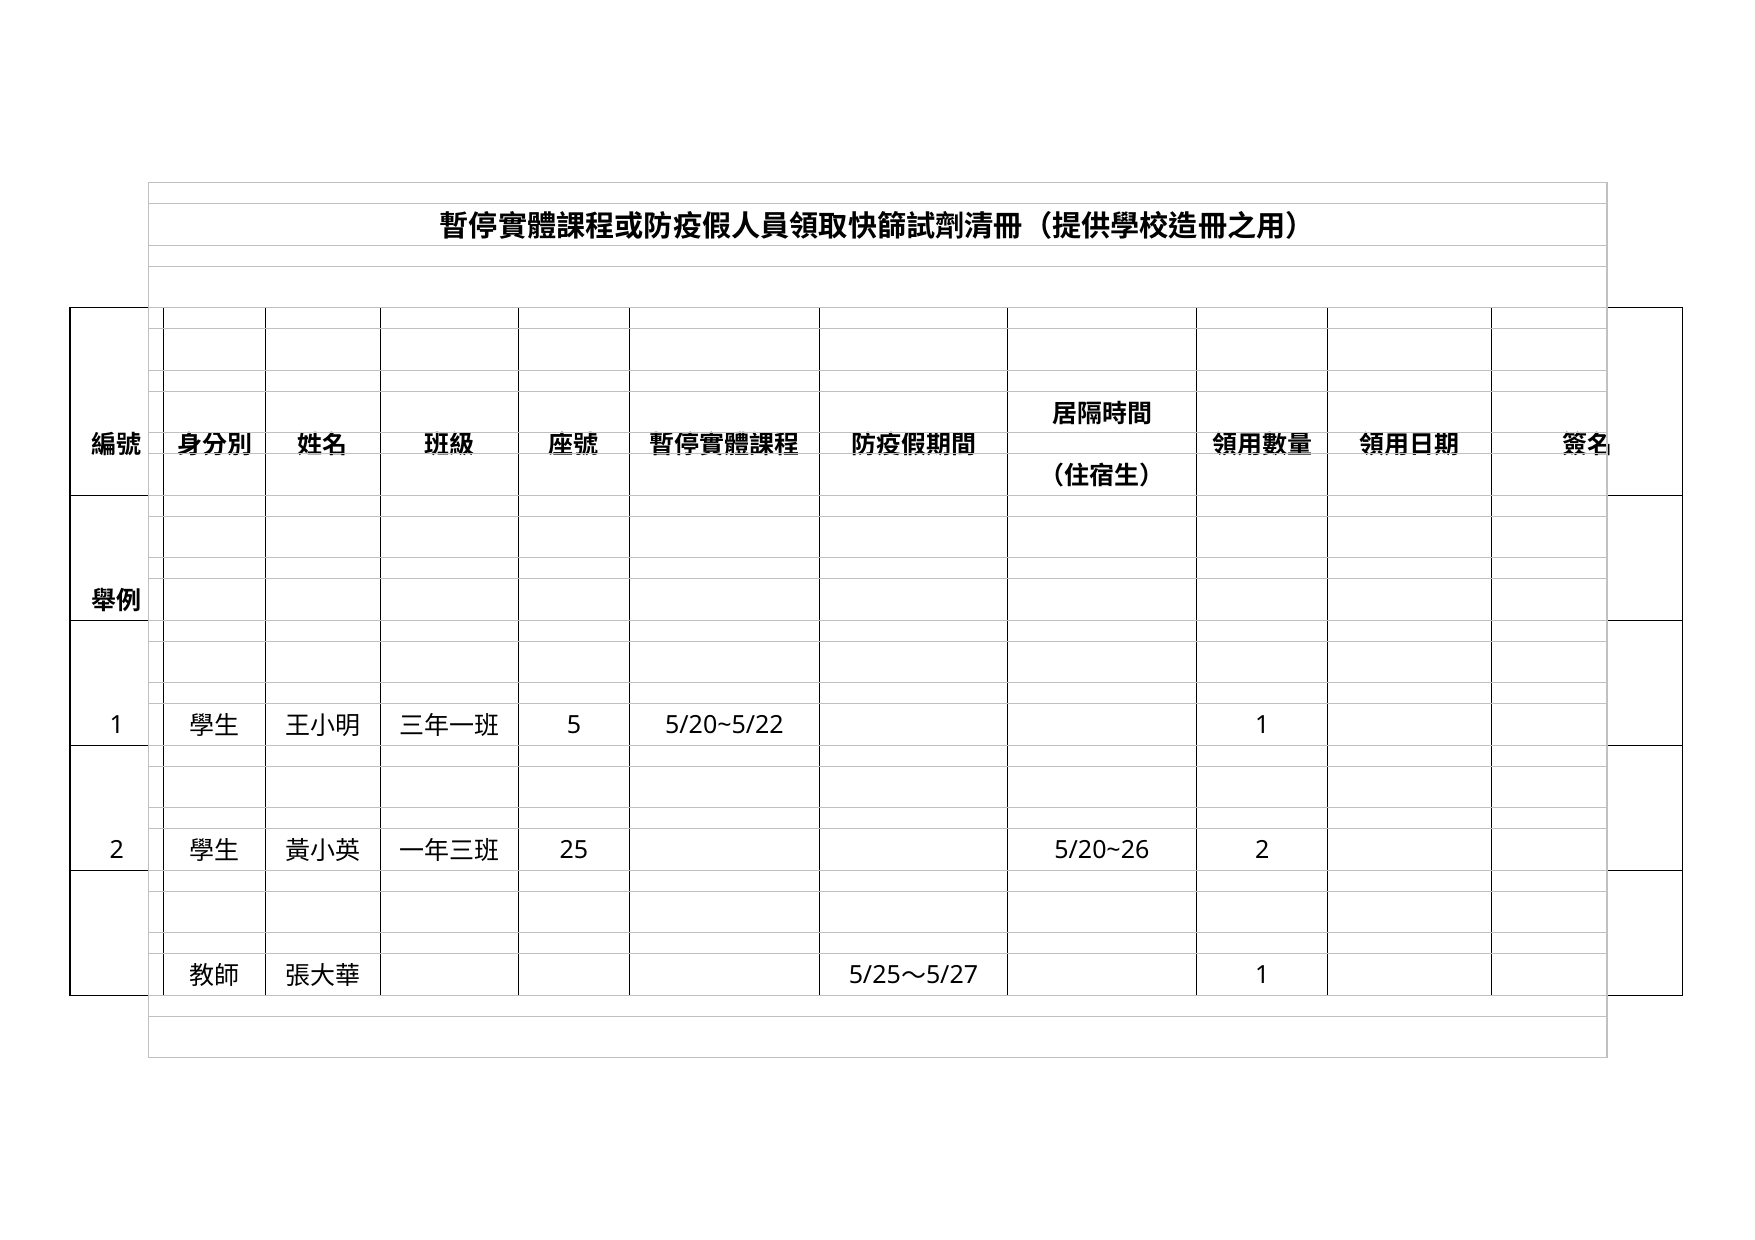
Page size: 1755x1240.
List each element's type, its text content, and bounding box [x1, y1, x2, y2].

table_cell [630, 517, 819, 557]
table_cell 教師 [164, 954, 265, 995]
table_header 簽名 [1492, 308, 1606, 328]
table_header [149, 371, 163, 391]
table_cell [381, 954, 518, 995]
table_header [1008, 371, 1196, 391]
table_cell [1008, 704, 1196, 745]
table_header 座號 [519, 371, 629, 391]
table_header 班級 [381, 433, 427, 453]
table_header 姓名 [317, 433, 331, 453]
table_cell 5/20~26 [1008, 829, 1196, 870]
table_header [1008, 308, 1196, 328]
table_header 座號 [585, 433, 629, 453]
table_cell [1008, 683, 1196, 703]
table_cell [820, 704, 1007, 745]
table_cell [266, 871, 380, 891]
table_cell [149, 558, 163, 578]
table_header 防疫假期間 [912, 433, 940, 453]
table_cell [266, 808, 380, 828]
table_cell [1492, 767, 1606, 807]
table_cell [820, 683, 1007, 703]
table_header 身分別 [191, 433, 211, 453]
table_header 身分別 [164, 329, 265, 370]
table_cell [1008, 621, 1196, 641]
table_cell [164, 808, 265, 828]
table_cell [1197, 517, 1327, 557]
table_cell [630, 871, 819, 891]
table_cell [519, 746, 629, 766]
table_cell 學生 [164, 829, 265, 870]
table_cell [1492, 642, 1606, 682]
table_cell [164, 558, 265, 578]
table_header 領用日期 [1406, 433, 1413, 453]
table_header 姓名 [266, 371, 380, 391]
table_header 防疫假期間 [820, 433, 853, 453]
table_cell 王小明 [266, 704, 380, 745]
table_header 身分別 [164, 392, 265, 432]
table_cell [1197, 892, 1327, 932]
table_cell [149, 808, 163, 828]
table_header 防疫假期間 [956, 433, 971, 453]
table_cell [381, 579, 518, 620]
table_cell [266, 496, 380, 516]
table_cell 1 [1197, 954, 1327, 995]
table_header 班級 [430, 433, 436, 451]
table_cell [381, 683, 518, 703]
table_cell [630, 933, 819, 953]
table_header [149, 433, 163, 453]
table_cell [630, 954, 819, 995]
table_cell [630, 892, 819, 932]
table_header 座號 [519, 392, 629, 432]
table_header 簽名 [1492, 392, 1606, 432]
table_header 簽名 [1608, 308, 1682, 495]
table_cell [820, 933, 1007, 953]
table_header [1008, 433, 1196, 453]
table_header [149, 392, 163, 432]
table_cell [149, 829, 163, 870]
table_header 領用日期 [1328, 371, 1491, 391]
table_cell [164, 621, 265, 641]
table_header 簽名 [1492, 329, 1606, 370]
table_cell [1492, 558, 1606, 578]
table_header 領用數量 [1259, 433, 1267, 453]
table_cell [149, 704, 163, 745]
table_header 防疫假期間 [974, 433, 1007, 453]
table_header 班級 [381, 371, 518, 391]
table_cell [1008, 496, 1196, 516]
table_cell 5/25～5/27 [820, 954, 1007, 995]
table_cell [266, 642, 380, 682]
table_cell [1492, 892, 1606, 932]
table_cell [1328, 517, 1491, 557]
table_header 暫停實體課程 [630, 371, 819, 391]
table_cell [1492, 871, 1606, 891]
table_cell [381, 767, 518, 807]
table_header 領用數量 [1197, 371, 1327, 391]
table_cell 學生 [164, 704, 265, 745]
table_cell [820, 871, 1007, 891]
table_header 領用數量 [1197, 329, 1327, 370]
table_cell [1492, 808, 1606, 828]
table_cell 張大華 [266, 954, 380, 995]
table_cell 5/20~5/22 [630, 704, 819, 745]
table_cell [1328, 892, 1491, 932]
table_cell [266, 579, 380, 620]
table_cell [149, 892, 163, 932]
table_header 防疫假期間 [856, 433, 867, 453]
table_header 姓名 [333, 447, 341, 452]
table_cell 5 [519, 704, 629, 745]
table_header 班級 [381, 454, 518, 495]
table_header 領用數量 [1197, 454, 1327, 495]
table_header 暫停實體課程 [630, 308, 819, 328]
table_header 簽名 [1598, 447, 1606, 452]
table_header 領用日期 [1328, 329, 1491, 370]
table_cell [1492, 621, 1606, 641]
table_header 簽名 [1492, 371, 1606, 391]
table_cell [630, 496, 819, 516]
table_cell [1492, 829, 1606, 870]
table_cell [630, 579, 819, 620]
table_cell [630, 683, 819, 703]
table_cell [1008, 767, 1196, 807]
text 暫停實體課程或防疫假人員領取快篩試劑清冊（提供學校造冊之用） [149, 204, 1606, 245]
table_cell [266, 746, 380, 766]
table_cell [1492, 517, 1606, 557]
table_cell [519, 683, 629, 703]
table_cell [1492, 933, 1606, 953]
table_header 領用數量 [1301, 433, 1327, 453]
table_cell [381, 808, 518, 828]
table_cell [266, 933, 380, 953]
table_cell [381, 746, 518, 766]
table_cell [381, 558, 518, 578]
table_cell [1608, 871, 1682, 995]
table_cell [149, 579, 163, 620]
table_header 暫停實體課程 [630, 454, 819, 495]
table_cell [519, 642, 629, 682]
table_cell [1608, 496, 1682, 620]
table_header 座號 [553, 433, 589, 453]
table_cell [71, 871, 148, 995]
table_cell [1608, 746, 1682, 870]
table_cell [1608, 621, 1682, 745]
table_header 身分別 [220, 433, 232, 453]
table_cell [630, 558, 819, 578]
table_cell [1492, 683, 1606, 703]
table_cell [1328, 642, 1491, 682]
table_cell [1197, 746, 1327, 766]
table_header 領用數量 [1197, 308, 1327, 328]
table_cell [266, 767, 380, 807]
table_cell [1008, 808, 1196, 828]
table_cell [149, 517, 163, 557]
table_cell [519, 871, 629, 891]
table_cell [519, 621, 629, 641]
table_header 領用日期 [1328, 454, 1491, 495]
table_cell [820, 517, 1007, 557]
table_cell [1328, 579, 1491, 620]
table_header 防疫假期間 [820, 392, 1007, 432]
table_header 姓名 [266, 454, 380, 495]
table_cell [266, 892, 380, 932]
table_header 領用日期 [1328, 308, 1491, 328]
table_header 暫停實體課程 [680, 433, 726, 453]
table_cell [820, 808, 1007, 828]
table_cell [519, 767, 629, 807]
table_header 班級 [381, 308, 518, 328]
table_cell [820, 892, 1007, 932]
table_cell [164, 517, 265, 557]
table_header 座號 [519, 308, 629, 328]
table_cell [1328, 808, 1491, 828]
table_header 簽名 [1492, 433, 1596, 453]
table_cell [1328, 954, 1491, 995]
table_cell [1197, 642, 1327, 682]
table_cell [1328, 496, 1491, 516]
table_header 座號 [519, 433, 560, 453]
table_cell [519, 892, 629, 932]
table_cell [1197, 767, 1327, 807]
table_cell [519, 954, 629, 995]
table_cell [381, 642, 518, 682]
table_header 編號 [71, 308, 148, 495]
table_header 身分別 [164, 433, 188, 453]
table_header 領用日期 [1378, 433, 1388, 453]
table_cell [1328, 621, 1491, 641]
table_cell [1197, 621, 1327, 641]
table_cell 黃小英 [266, 829, 380, 870]
table_header 簽名 [1492, 454, 1606, 495]
table_header 防疫假期間 [820, 308, 1007, 328]
table_header 班級 [381, 392, 518, 432]
table_header 身分別 [250, 433, 265, 453]
table_cell [1197, 808, 1327, 828]
table_cell [1328, 871, 1491, 891]
table_header 領用數量 [1231, 433, 1241, 453]
table_cell [1492, 954, 1606, 995]
table_header 暫停實體課程 [630, 433, 679, 453]
table_cell [1328, 704, 1491, 745]
table_cell [1197, 683, 1327, 703]
table_header 領用數量 [1197, 433, 1224, 453]
table_cell [630, 642, 819, 682]
table_header 班級 [436, 443, 442, 453]
table_header 身分別 [211, 444, 219, 453]
table_cell [1008, 558, 1196, 578]
table_cell [1008, 871, 1196, 891]
table_header 領用日期 [1328, 392, 1491, 432]
table_cell [1197, 579, 1327, 620]
table_cell [1008, 746, 1196, 766]
table_cell [266, 683, 380, 703]
table_cell [381, 892, 518, 932]
table_header 姓名 [266, 433, 302, 453]
table_cell [164, 579, 265, 620]
table_header 防疫假期間 [867, 433, 889, 453]
table_header 防疫假期間 [820, 454, 1007, 495]
table_cell 1 [1197, 704, 1327, 745]
table_cell [266, 621, 380, 641]
table_cell [1008, 954, 1196, 995]
table_header 姓名 [266, 308, 380, 328]
table_cell [1197, 871, 1327, 891]
table_cell [1492, 579, 1606, 620]
table_cell [1008, 579, 1196, 620]
table_cell [820, 642, 1007, 682]
table_cell 舉例 [71, 496, 148, 620]
table_cell [149, 496, 163, 516]
table_header 暫停實體課程 [630, 392, 819, 432]
table_header （住宿生） [1008, 454, 1196, 495]
table_header 身分別 [164, 454, 265, 495]
table_cell [630, 767, 819, 807]
table_cell [1197, 558, 1327, 578]
table_cell 一年三班 [381, 829, 518, 870]
table_cell [820, 767, 1007, 807]
table_cell [381, 517, 518, 557]
table_cell [630, 829, 819, 870]
table_header 領用數量 [1197, 392, 1327, 432]
table_cell [1008, 892, 1196, 932]
table_cell 2 [1197, 829, 1327, 870]
table_header 領用日期 [1367, 445, 1379, 453]
table_cell [381, 621, 518, 641]
table_cell [820, 621, 1007, 641]
table_cell 25 [519, 829, 629, 870]
table_cell [381, 496, 518, 516]
table_cell [164, 683, 265, 703]
table_header 身分別 [208, 433, 220, 441]
text [149, 183, 1606, 203]
table_cell [149, 621, 163, 641]
table_cell [149, 871, 163, 891]
table_cell [149, 954, 163, 995]
table_cell [266, 517, 380, 557]
table_cell [820, 829, 1007, 870]
table_cell [149, 746, 163, 766]
table_cell [1197, 496, 1327, 516]
table_header 防疫假期間 [883, 433, 905, 453]
table_cell [1328, 746, 1491, 766]
table_cell [164, 933, 265, 953]
table_header 領用數量 [1220, 445, 1232, 453]
table_cell [164, 767, 265, 807]
table_cell [1328, 829, 1491, 870]
table_cell [149, 683, 163, 703]
table_cell [630, 621, 819, 641]
table_cell [820, 558, 1007, 578]
table_header 暫停實體課程 [767, 433, 779, 453]
table_cell 1 [71, 621, 148, 745]
table_cell [519, 517, 629, 557]
table_cell [1008, 933, 1196, 953]
table_cell [149, 767, 163, 807]
table_cell [519, 558, 629, 578]
table_cell [164, 871, 265, 891]
table_cell [164, 892, 265, 932]
table_cell 三年一班 [381, 704, 518, 745]
table_header 領用數量 [1280, 433, 1298, 453]
table_cell [164, 746, 265, 766]
table_cell [1008, 642, 1196, 682]
table_header 身分別 [164, 308, 265, 328]
table_cell [381, 871, 518, 891]
table_cell [1008, 517, 1196, 557]
table_cell [1328, 558, 1491, 578]
table_header 防疫假期間 [820, 329, 1007, 370]
table_cell [1492, 704, 1606, 745]
table_header 暫停實體課程 [744, 433, 764, 453]
table_cell [519, 933, 629, 953]
table_header 班級 [381, 329, 518, 370]
table_cell [519, 579, 629, 620]
table_cell [519, 808, 629, 828]
table_cell [149, 642, 163, 682]
table_header 身分別 [234, 433, 247, 453]
table_cell [1197, 933, 1327, 953]
table_header 暫停實體課程 [782, 433, 819, 453]
table_cell [266, 558, 380, 578]
table_header 班級 [445, 433, 462, 453]
table_cell [630, 808, 819, 828]
table_cell 2 [71, 746, 148, 870]
table_cell [630, 746, 819, 766]
table_header 姓名 [334, 433, 380, 453]
table_cell [1492, 746, 1606, 766]
table_header 暫停實體課程 [630, 329, 819, 370]
table_cell [820, 496, 1007, 516]
table_header 領用日期 [1457, 433, 1491, 453]
table_cell [1328, 683, 1491, 703]
table_header [1008, 329, 1196, 370]
table_cell [149, 933, 163, 953]
table_cell [164, 496, 265, 516]
table_header [149, 329, 163, 370]
table_cell [820, 579, 1007, 620]
table_header 姓名 [266, 392, 380, 432]
table_header 領用日期 [1430, 433, 1448, 453]
table_header 座號 [519, 454, 629, 495]
table_header 領用日期 [1328, 433, 1371, 453]
table_cell [519, 496, 629, 516]
table_header 座號 [519, 329, 629, 370]
table_cell [1328, 933, 1491, 953]
table_header 姓名 [303, 433, 314, 453]
table_cell [1328, 767, 1491, 807]
table_cell [1492, 496, 1606, 516]
table_header 居隔時間 [1008, 392, 1196, 432]
table_header 姓名 [266, 329, 380, 370]
table_header [149, 454, 163, 495]
table_header 身分別 [164, 371, 265, 391]
table_cell [381, 933, 518, 953]
table_header 防疫假期間 [820, 371, 1007, 391]
table_header [149, 308, 163, 328]
table_cell [164, 642, 265, 682]
table_cell [820, 746, 1007, 766]
table_header 班級 [470, 433, 518, 453]
